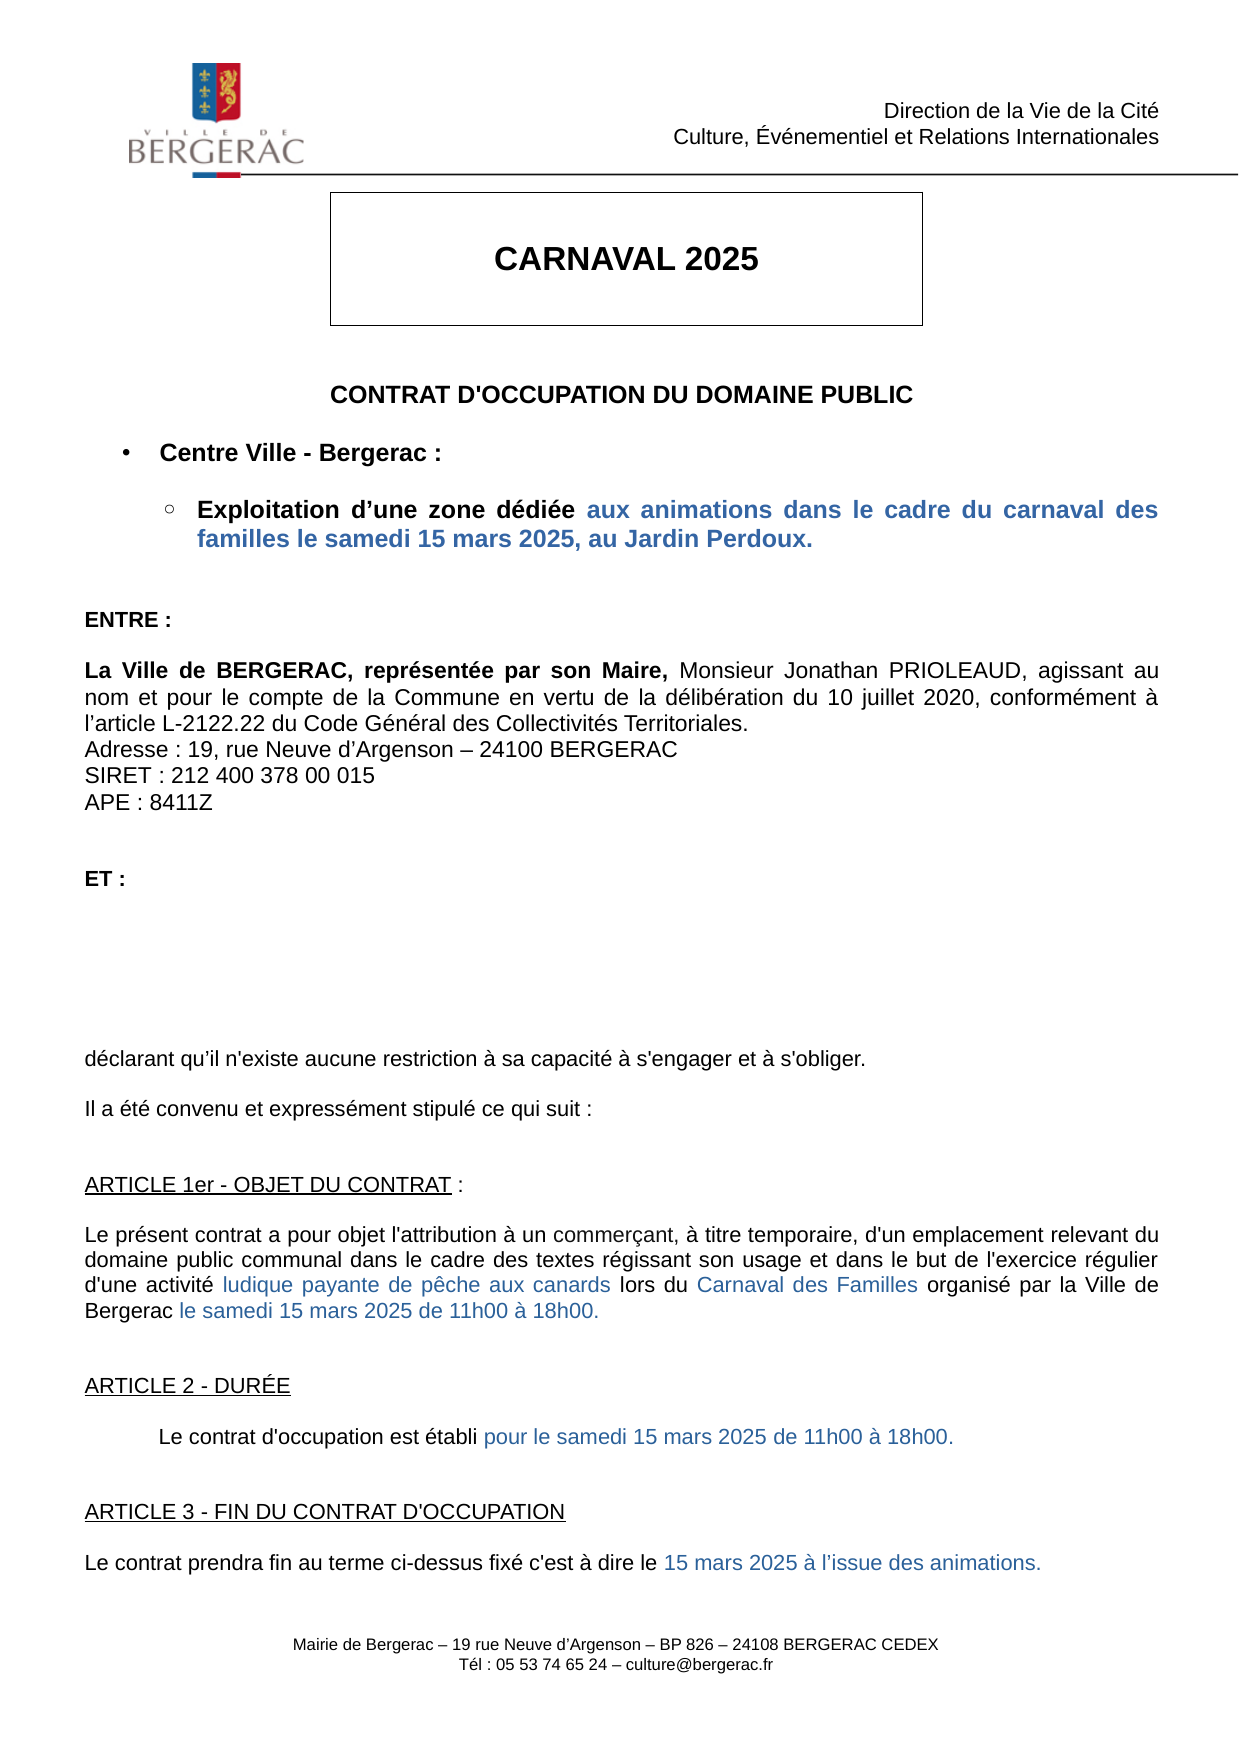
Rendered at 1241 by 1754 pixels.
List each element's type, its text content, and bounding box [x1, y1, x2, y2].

text Le contrat prendra fin au terme ci-dessus fixé c'est à dire le 15 mars 2025 à l’issue des animations. [84, 1550, 1159, 1575]
text déclarant qu’il n'existe aucune restriction à sa capacité à s'engager et à s'obliger. [84, 1046, 1159, 1071]
text ARTICLE 2 - DURÉE [84, 1373, 1159, 1398]
text Le contrat d'occupation est établi pour le samedi 15 mars 2025 de 11h00 à 18h00. [84, 1424, 1159, 1449]
text ARTICLE 1er - OBJET DU CONTRAT : [84, 1172, 1159, 1197]
text La Ville de BERGERAC, représentée par son Maire, Monsieur Jonathan PRIOLEAUD, agissant au nom et pour le compte de la Commune en vertu de la délibération du 10 juillet 2020, conformément à l’article L-2122.22 du Code Général des Collectivités Territoriales. [84, 657, 1159, 736]
picture [129, 63, 304, 178]
text CARNAVAL 2025 [339, 239, 913, 277]
text Il a été convenu et expressément stipulé ce qui suit : [84, 1096, 1159, 1121]
list Exploitation d’une zone dédiée aux animations dans le cadre du carnaval des familles le samedi 15 mars 2025, au Jardin Perdoux. [159, 495, 1159, 553]
text ENTRE : [84, 607, 1159, 632]
list Le présent contrat a pour objet l'attribution à un commerçant, à titre temporaire, d'un emplacement relevant du domaine public communal dans le cadre des textes régissant son usage et dans le but de l'exercice régulier d'une activité ludique payante de pêche aux canards lors du Carnaval des Familles organisé par la Ville de Bergerac le samedi 15 mars 2025 de 11h00 à 18h00. [84, 1222, 1159, 1323]
text ET : [84, 866, 1159, 891]
text CONTRAT D'OCCUPATION DU DOMAINE PUBLIC [84, 380, 1159, 409]
text Adresse : 19, rue Neuve d’Argenson – 24100 BERGERAC [84, 736, 1159, 762]
text ARTICLE 3 - FIN DU CONTRAT D'OCCUPATION [84, 1499, 1159, 1524]
list Centre Ville - Bergerac : [122, 437, 1159, 466]
text APE : 8411Z [84, 789, 1159, 815]
text SIRET : 212 400 378 00 015 [84, 762, 1159, 789]
